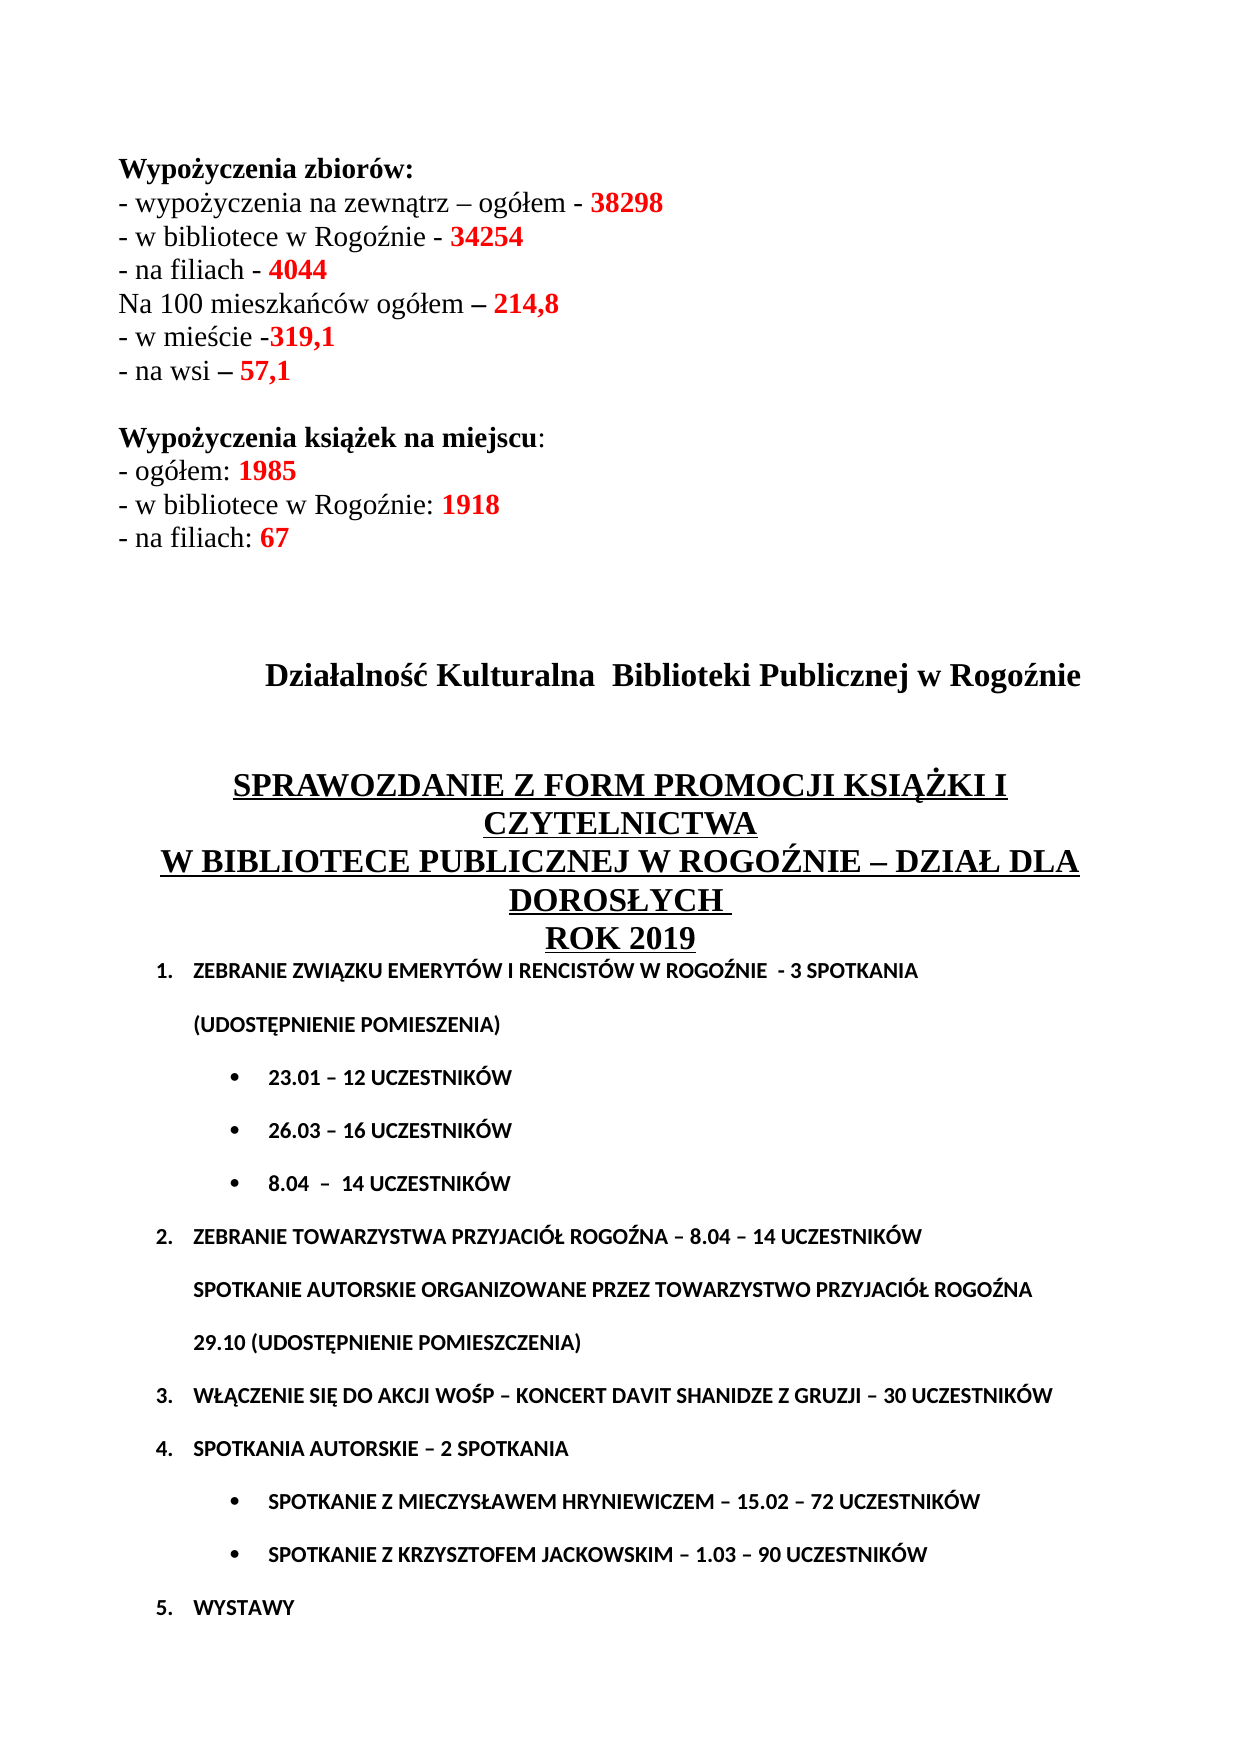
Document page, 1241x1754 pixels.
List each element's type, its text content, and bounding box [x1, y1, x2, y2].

list ZEBRANIE TOWARZYSTWA PRZYJACIÓŁ ROGOŹNA – 8.04 – 14 UCZESTNIKÓW [156, 1222, 1122, 1250]
text ROK 2019 [118, 918, 1122, 957]
text Wypożyczenia książek na miejscu: [118, 420, 1122, 453]
text Działalność Kulturalna Biblioteki Publicznej w Rogoźnie [118, 655, 1122, 693]
list SPOTKANIE Z KRZYSZTOFEM JACKOWSKIM – 1.03 – 90 UCZESTNIKÓW [231, 1540, 1122, 1568]
list SPOTKANIE Z MIECZYSŁAWEM HRYNIEWICZEM – 15.02 – 72 UCZESTNIKÓW [231, 1487, 1122, 1515]
list SPOTKANIA AUTORSKIE – 2 SPOTKANIA [156, 1434, 1122, 1462]
text W BIBLIOTECE PUBLICZNEJ W ROGOŹNIE – DZIAŁ DLA DOROSŁYCH [118, 842, 1122, 918]
text - na filiach - 4044 [118, 252, 1122, 286]
text Na 100 mieszkańców ogółem – 214,8 [118, 286, 1122, 319]
list (UDOSTĘPNIENIE POMIESZENIA) [193, 1010, 1122, 1038]
text - na filiach: 67 [118, 521, 1122, 554]
list SPOTKANIE AUTORSKIE ORGANIZOWANE PRZEZ TOWARZYSTWO PRZYJACIÓŁ ROGOŹNA [193, 1275, 1122, 1303]
list 23.01 – 12 UCZESTNIKÓW [231, 1063, 1122, 1091]
list WŁĄCZENIE SIĘ DO AKCJI WOŚP – KONCERT DAVIT SHANIDZE Z GRUZJI – 30 UCZESTNIKÓW [156, 1381, 1122, 1409]
list 26.03 – 16 UCZESTNIKÓW [231, 1116, 1122, 1144]
text - w bibliotece w Rogoźnie: 1918 [118, 487, 1122, 521]
text Wypożyczenia zbiorów: [118, 152, 1122, 185]
text - ogółem: 1985 [118, 453, 1122, 487]
list ZEBRANIE ZWIĄZKU EMERYTÓW I RENCISTÓW W ROGOŹNIE - 3 SPOTKANIA [156, 957, 1122, 985]
list WYSTAWY [156, 1593, 1122, 1621]
text - wypożyczenia na zewnątrz – ogółem - 38298 [118, 185, 1122, 219]
text - w mieście -319,1 [118, 319, 1122, 353]
text - na wsi – 57,1 [118, 353, 1122, 386]
text - w bibliotece w Rogoźnie - 34254 [118, 219, 1122, 252]
list 8.04 – 14 UCZESTNIKÓW [231, 1169, 1122, 1197]
list 29.10 (UDOSTĘPNIENIE POMIESZCZENIA) [193, 1328, 1122, 1356]
text SPRAWOZDANIE Z FORM PROMOCJI KSIĄŻKI I CZYTELNICTWA [118, 765, 1122, 842]
